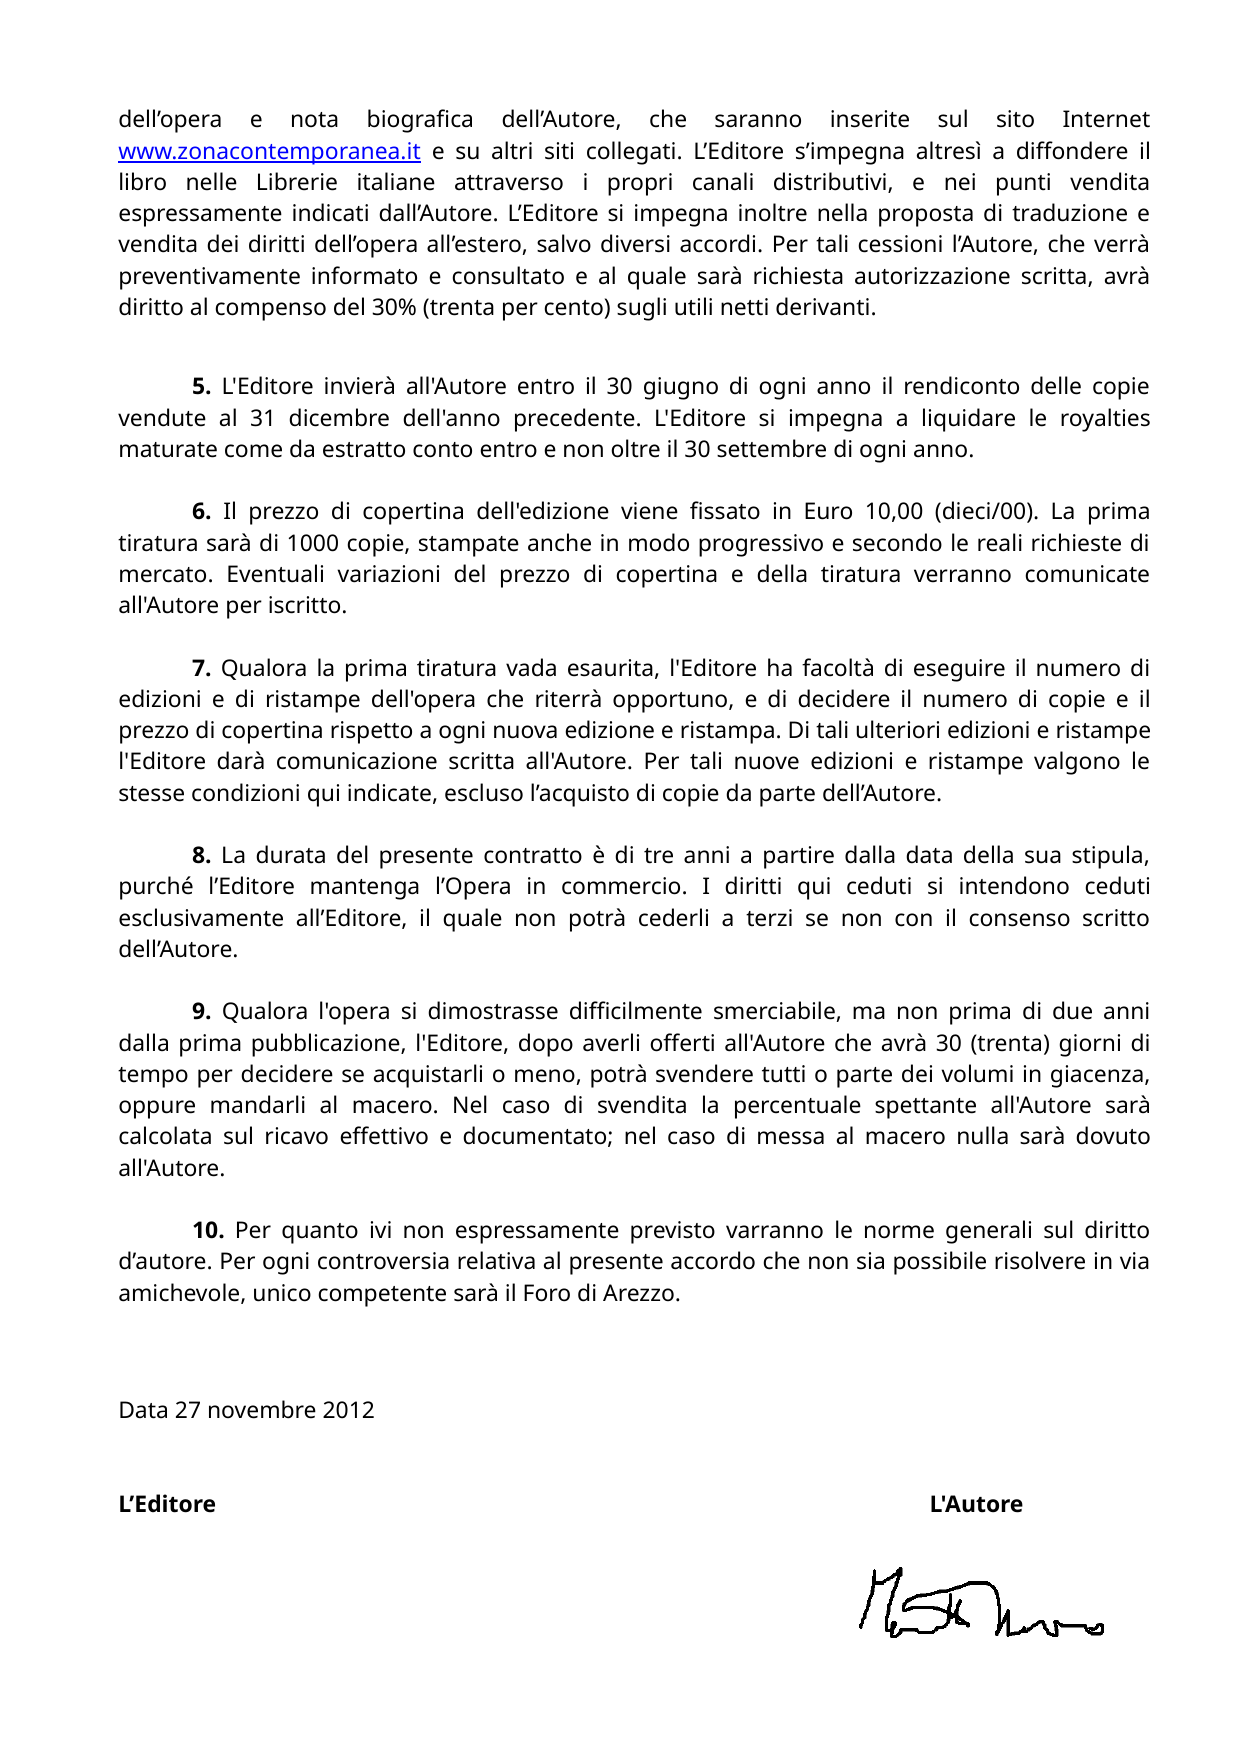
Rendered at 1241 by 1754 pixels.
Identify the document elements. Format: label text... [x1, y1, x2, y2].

text 8. La durata del presente contratto è di tre anni a partire dalla data della sua stipula, purché l’Editore mantenga l’Opera in commercio. I diritti qui ceduti si intendono ceduti esclusivamente all’Editore, il quale non potrà cederli a terzi se non con il consenso scritto dell’Autore. [118, 839, 1152, 964]
picture [855, 1543, 1123, 1657]
text Data 27 novembre 2012 [118, 1394, 1152, 1426]
text 7. Qualora la prima tiratura vada esaurita, l'Editore ha facoltà di eseguire il numero di edizioni e di ristampe dell'opera che riterrà opportuno, e di decidere il numero di copie e il prezzo di copertina rispetto a ogni nuova edizione e ristampa. Di tali ulteriori edizioni e ristampe l'Editore darà comunicazione scritta all'Autore. Per tali nuove edizioni e ristampe valgono le stesse condizioni qui indicate, escluso l’acquisto di copie da parte dell’Autore. [118, 652, 1152, 808]
text 5. L'Editore invierà all'Autore entro il 30 giugno di ogni anno il rendiconto delle copie vendute al 31 dicembre dell'anno precedente. L'Editore si impegna a liquidare le royalties maturate come da estratto conto entro e non oltre il 30 settembre di ogni anno. [118, 370, 1152, 464]
text 10. Per quanto ivi non espressamente previsto varranno le norme generali sul diritto d’autore. Per ogni controversia relativa al presente accordo che non sia possibile risolvere in via amichevole, unico competente sarà il Foro di Arezzo. [118, 1214, 1152, 1308]
text dell’opera e nota biografica dell’Autore, che saranno inserite sul sito Internet www.zonacontemporanea.it e su altri siti collegati. L’Editore s’impegna altresì a diffondere il libro nelle Librerie italiane attraverso i propri canali distributivi, e nei punti vendita espressamente indicati dall’Autore. L’Editore si impegna inoltre nella proposta di traduzione e vendita dei diritti dell’opera all’estero, salvo diversi accordi. Per tali cessioni l’Autore, che verrà preventivamente informato e consultato e al quale sarà richiesta autorizzazione scritta, avrà diritto al compenso del 30% (trenta per cento) sugli utili netti derivanti. [118, 103, 1152, 322]
text L’Editore L'Autore [118, 1488, 1152, 1519]
text 6. Il prezzo di copertina dell'edizione viene fissato in Euro 10,00 (dieci/00). La prima tiratura sarà di 1000 copie, stampate anche in modo progressivo e secondo le reali richieste di mercato. Eventuali variazioni del prezzo di copertina e della tiratura verranno comunicate all'Autore per iscritto. [118, 495, 1152, 620]
text 9. Qualora l'opera si dimostrasse difficilmente smerciabile, ma non prima di due anni dalla prima pubblicazione, l'Editore, dopo averli offerti all'Autore che avrà 30 (trenta) giorni di tempo per decidere se acquistarli o meno, potrà svendere tutti o parte dei volumi in giacenza, oppure mandarli al macero. Nel caso di svendita la percentuale spettante all'Autore sarà calcolata sul ricavo effettivo e documentato; nel caso di messa al macero nulla sarà dovuto all'Autore. [118, 995, 1152, 1183]
